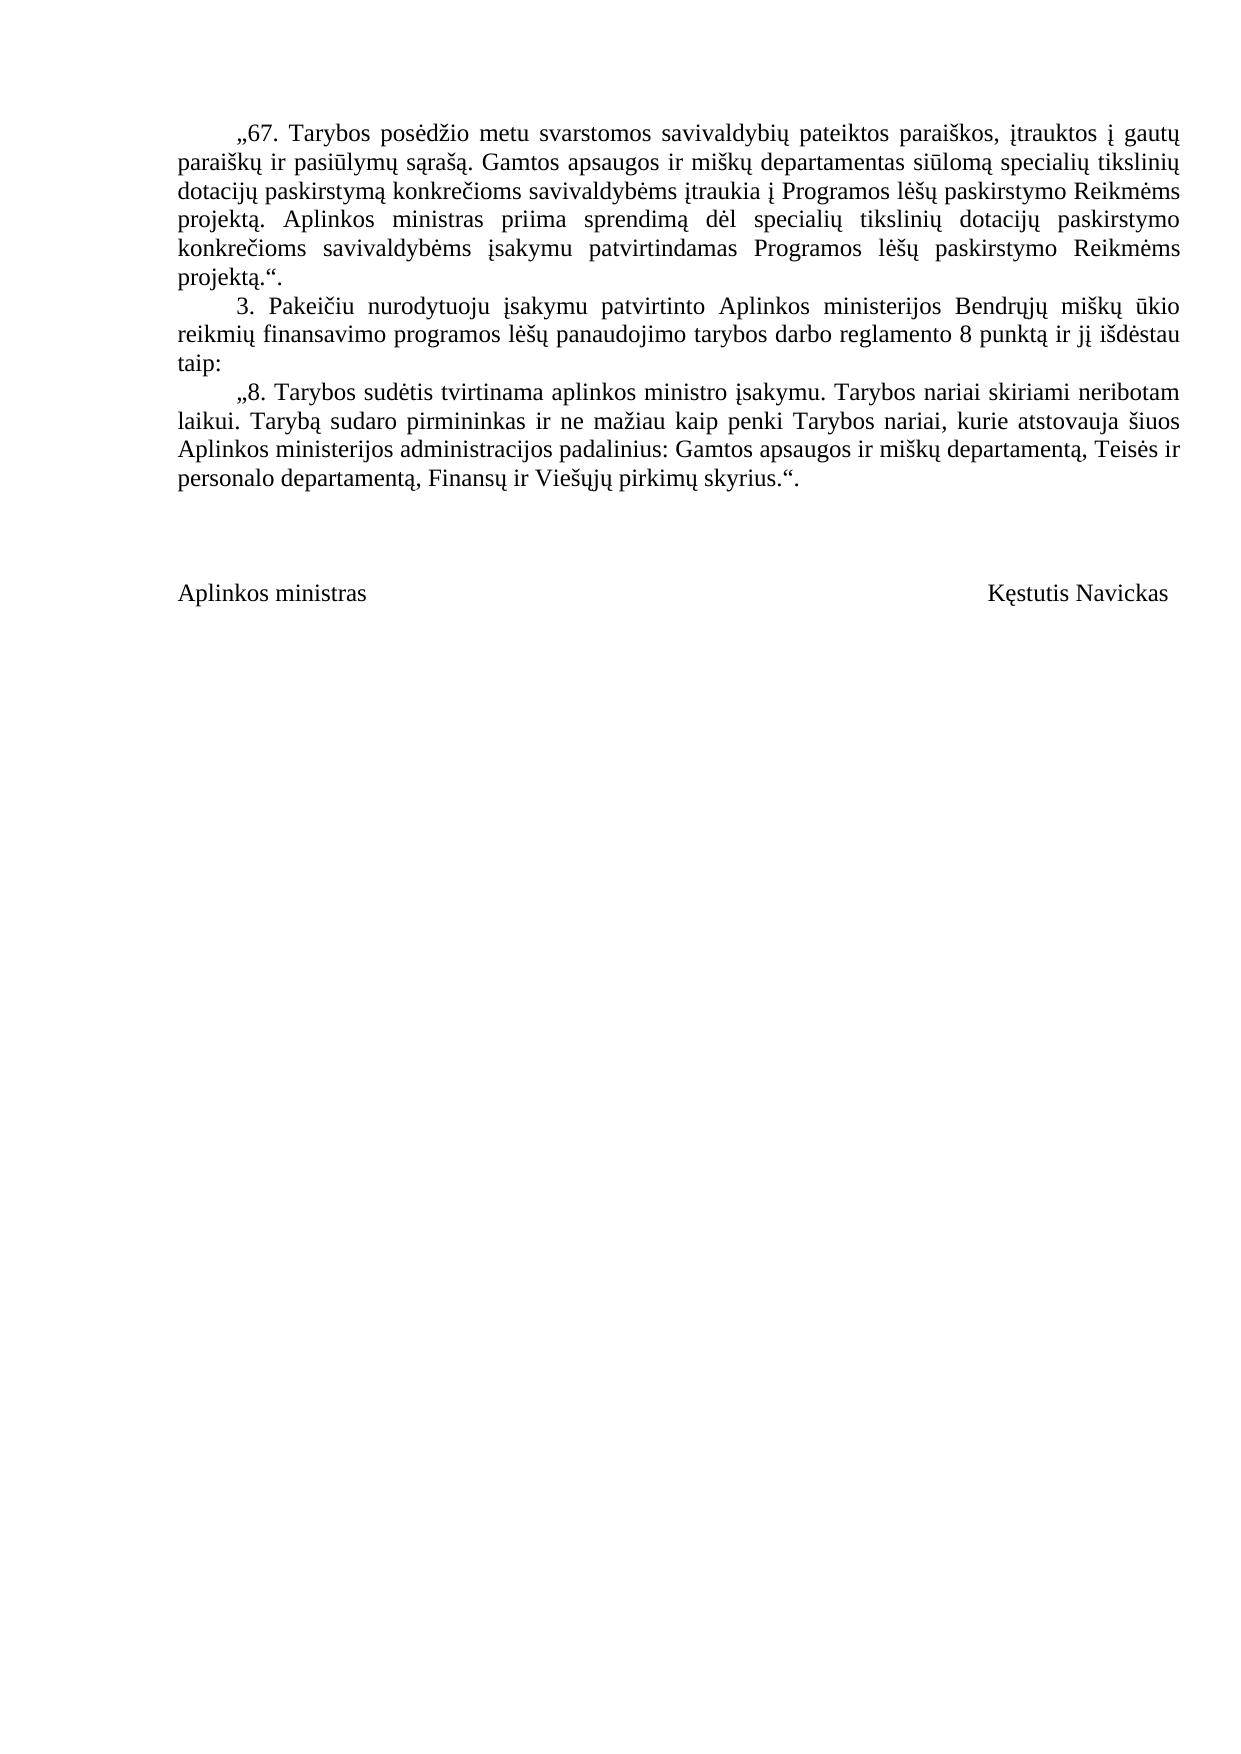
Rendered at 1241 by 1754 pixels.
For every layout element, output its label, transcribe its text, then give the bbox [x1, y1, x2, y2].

text 3. Pakeičiu nurodytuoju įsakymu patvirtinto Aplinkos ministerijos Bendrųjų miškų ūkio reikmių finansavimo programos lėšų panaudojimo tarybos darbo reglamento 8 punktą ir jį išdėstau taip: [177, 291, 1181, 377]
text Aplinkos ministras Kęstutis Navickas [177, 578, 1181, 607]
text „67. Tarybos posėdžio metu svarstomos savivaldybių pateiktos paraiškos, įtrauktos į gautų paraiškų ir pasiūlymų sąrašą. Gamtos apsaugos ir miškų departamentas siūlomą specialių tikslinių dotacijų paskirstymą konkrečioms savivaldybėms įtraukia į Programos lėšų paskirstymo Reikmėms projektą. Aplinkos ministras priima sprendimą dėl specialių tikslinių dotacijų paskirstymo konkrečioms savivaldybėms įsakymu patvirtindamas Programos lėšų paskirstymo Reikmėms projektą.“. [177, 118, 1181, 291]
text „8. Tarybos sudėtis tvirtinama aplinkos ministro įsakymu. Tarybos nariai skiriami neribotam laikui. Tarybą sudaro pirmininkas ir ne mažiau kaip penki Tarybos nariai, kurie atstovauja šiuos Aplinkos ministerijos administracijos padalinius: Gamtos apsaugos ir miškų departamentą, Teisės ir personalo departamentą, Finansų ir Viešųjų pirkimų skyrius.“. [177, 377, 1181, 492]
